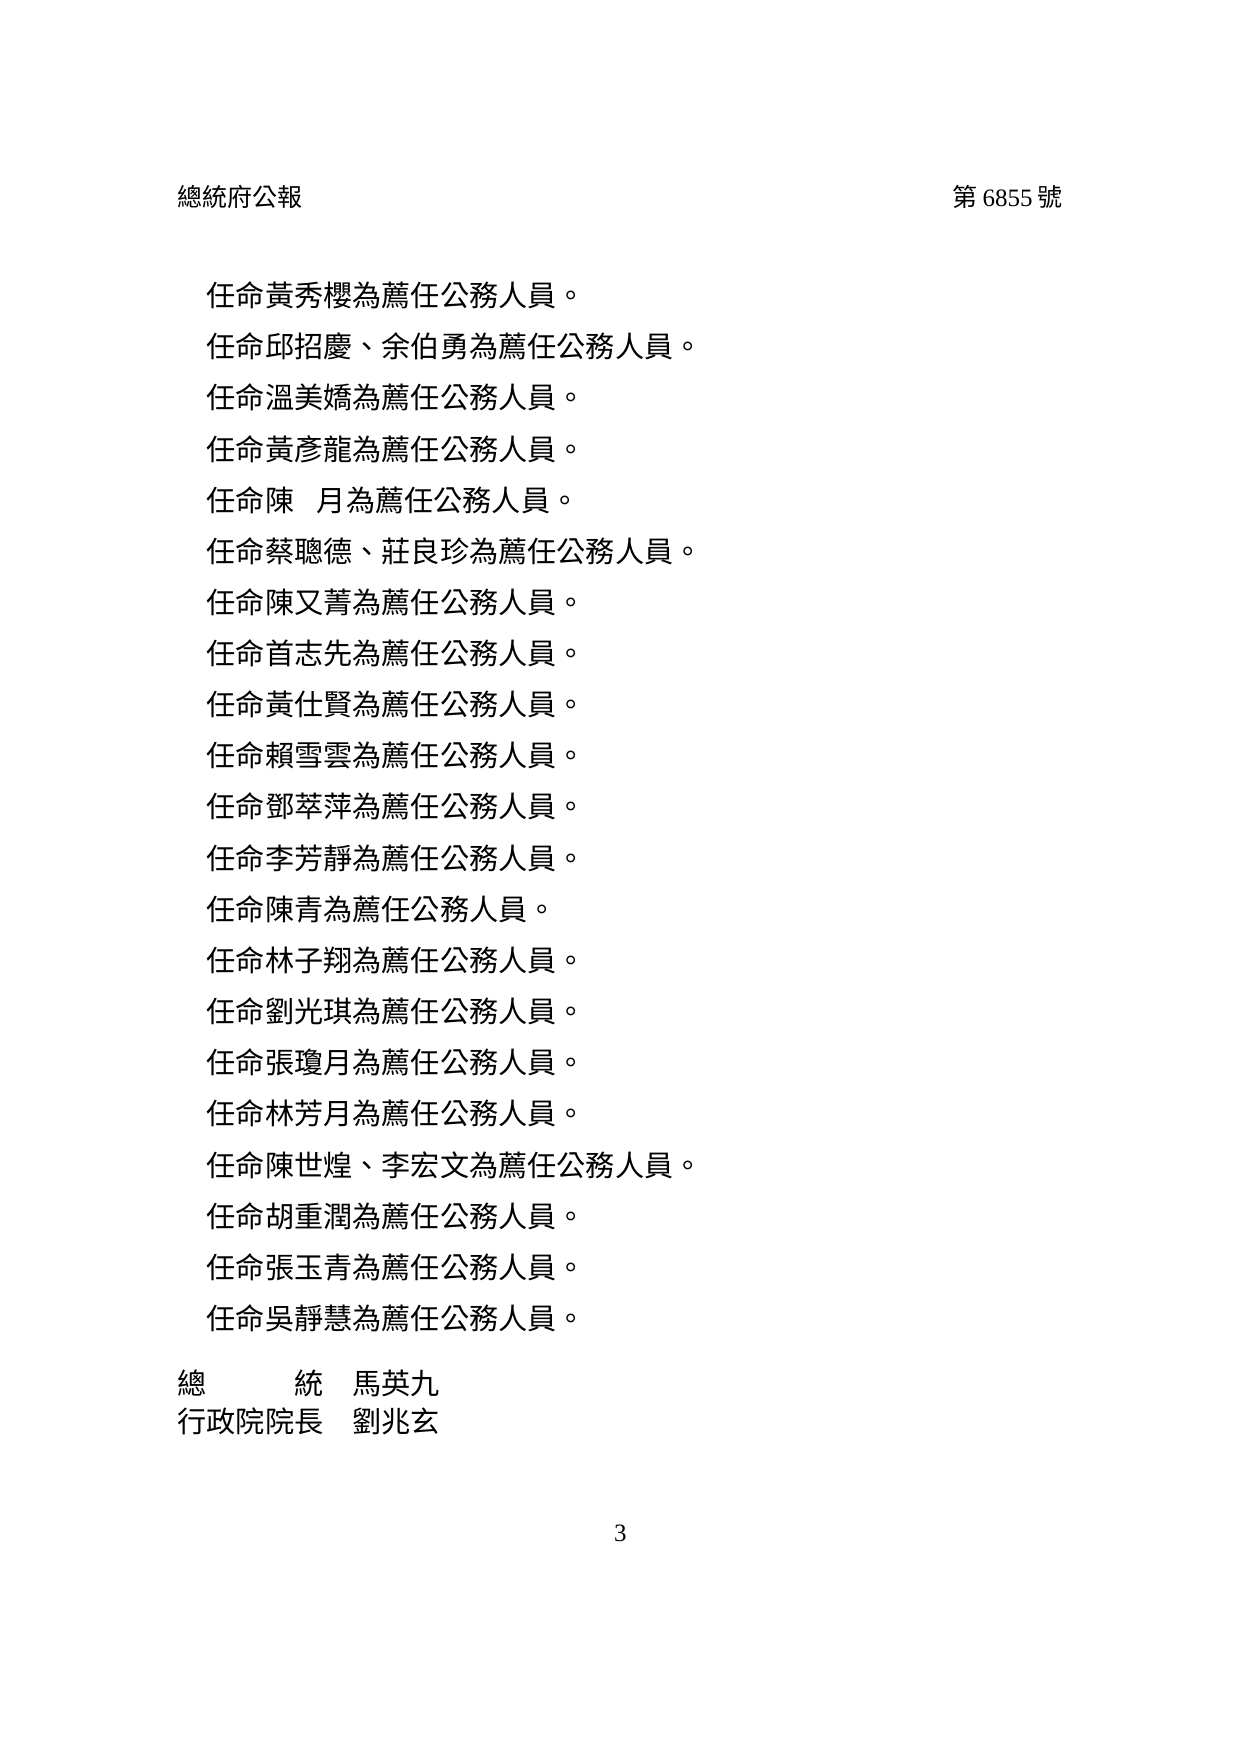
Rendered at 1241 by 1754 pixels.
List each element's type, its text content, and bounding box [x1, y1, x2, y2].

text 任命黃仕賢為薦任公務人員。 [177, 675, 1063, 726]
text 任命張玉青為薦任公務人員。 [177, 1237, 1063, 1288]
text 任命林子翔為薦任公務人員。 [177, 931, 1063, 982]
text 行政院院長 劉兆玄 [177, 1402, 1063, 1440]
text 任命賴雪雲為薦任公務人員。 [177, 726, 1063, 777]
text 任命陳世煌、李宏文為薦任公務人員。 [177, 1135, 1063, 1186]
text 任命邱招慶、余伯勇為薦任公務人員。 [177, 317, 1063, 368]
text 任命劉光琪為薦任公務人員。 [177, 982, 1063, 1033]
text 任命陳又菁為薦任公務人員。 [177, 572, 1063, 624]
text 任命陳月為薦任公務人員。 [177, 470, 1063, 521]
text 任命林芳月為薦任公務人員。 [177, 1084, 1063, 1135]
text 總 統 馬英九 [177, 1365, 1063, 1402]
text 任命溫美嬌為薦任公務人員。 [177, 368, 1063, 419]
text 任命張瓊月為薦任公務人員。 [177, 1033, 1063, 1084]
text 任命陳青為薦任公務人員。 [177, 879, 1063, 931]
text 任命鄧萃萍為薦任公務人員。 [177, 777, 1063, 828]
text 任命吳靜慧為薦任公務人員。 [177, 1288, 1063, 1340]
text 任命黃彥龍為薦任公務人員。 [177, 419, 1063, 470]
text 任命黃秀櫻為薦任公務人員。 [177, 266, 1063, 317]
text 任命胡重潤為薦任公務人員。 [177, 1186, 1063, 1237]
text 任命蔡聰德、莊良珍為薦任公務人員。 [177, 521, 1063, 572]
text 任命李芳靜為薦任公務人員。 [177, 828, 1063, 879]
text 任命首志先為薦任公務人員。 [177, 624, 1063, 675]
